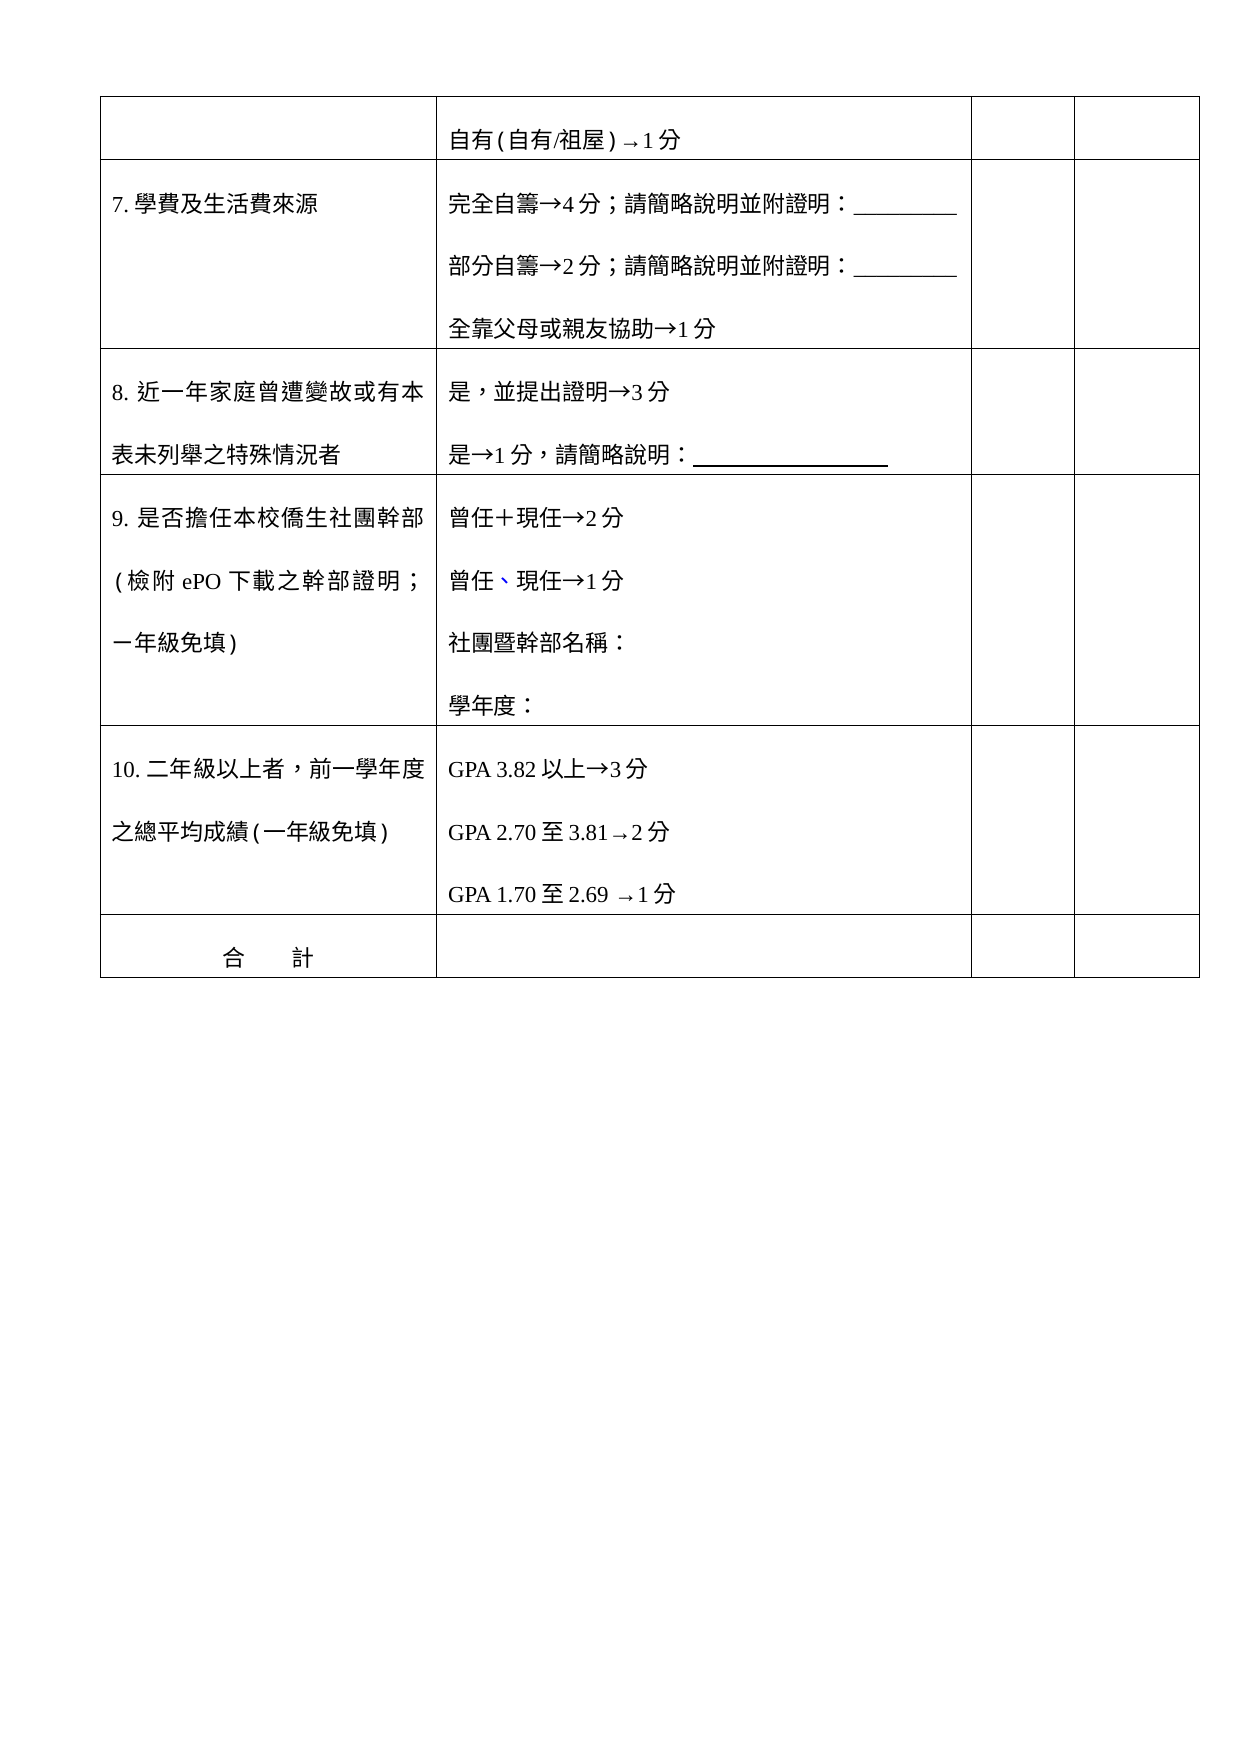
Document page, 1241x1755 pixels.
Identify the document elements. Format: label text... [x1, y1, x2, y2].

table_cell [1075, 97, 1199, 159]
table_cell [437, 915, 971, 977]
table_cell 7. 學費及生活費來源 [101, 160, 436, 348]
table_cell 完全自籌→4分；請簡略說明並附證明：_________ 部分自籌→2分；請簡略說明並附證明：_________ 全靠父母或親友協助→1分 [437, 160, 971, 348]
table_cell GPA 3.82以上→3分 GPA 2.70至3.81→2分 GPA 1.70至2.69 →1分 [437, 726, 971, 913]
table_cell [1075, 160, 1199, 348]
table_cell 10. 二年級以上者，前一學年度之總平均成績(一年級免填) [101, 726, 436, 913]
table_cell [972, 160, 1074, 348]
table_cell [1075, 475, 1199, 725]
table_cell 9. 是否擔任本校僑生社團幹部(檢附ePO下載之幹部證明；ㄧ年級免填) [101, 475, 436, 725]
table_cell [972, 726, 1074, 913]
table_cell [972, 475, 1074, 725]
table_cell [972, 349, 1074, 474]
table_cell [972, 915, 1074, 977]
table_cell 是，並提出證明→3分 是→1分，請簡略說明： [437, 349, 971, 474]
table_cell 自有(自有/祖屋)→1分 [437, 97, 971, 159]
table_cell [1075, 349, 1199, 474]
table_cell 曾任＋現任→2分 曾任、現任→1分 社團暨幹部名稱： 學年度： [437, 475, 971, 725]
table_cell 合 計 [101, 915, 436, 977]
table_cell [1075, 726, 1199, 913]
table_cell 8. 近一年家庭曾遭變故或有本表未列舉之特殊情況者 [101, 349, 436, 474]
table_cell [972, 97, 1074, 159]
table_cell [101, 97, 436, 159]
table_cell [1075, 915, 1199, 977]
